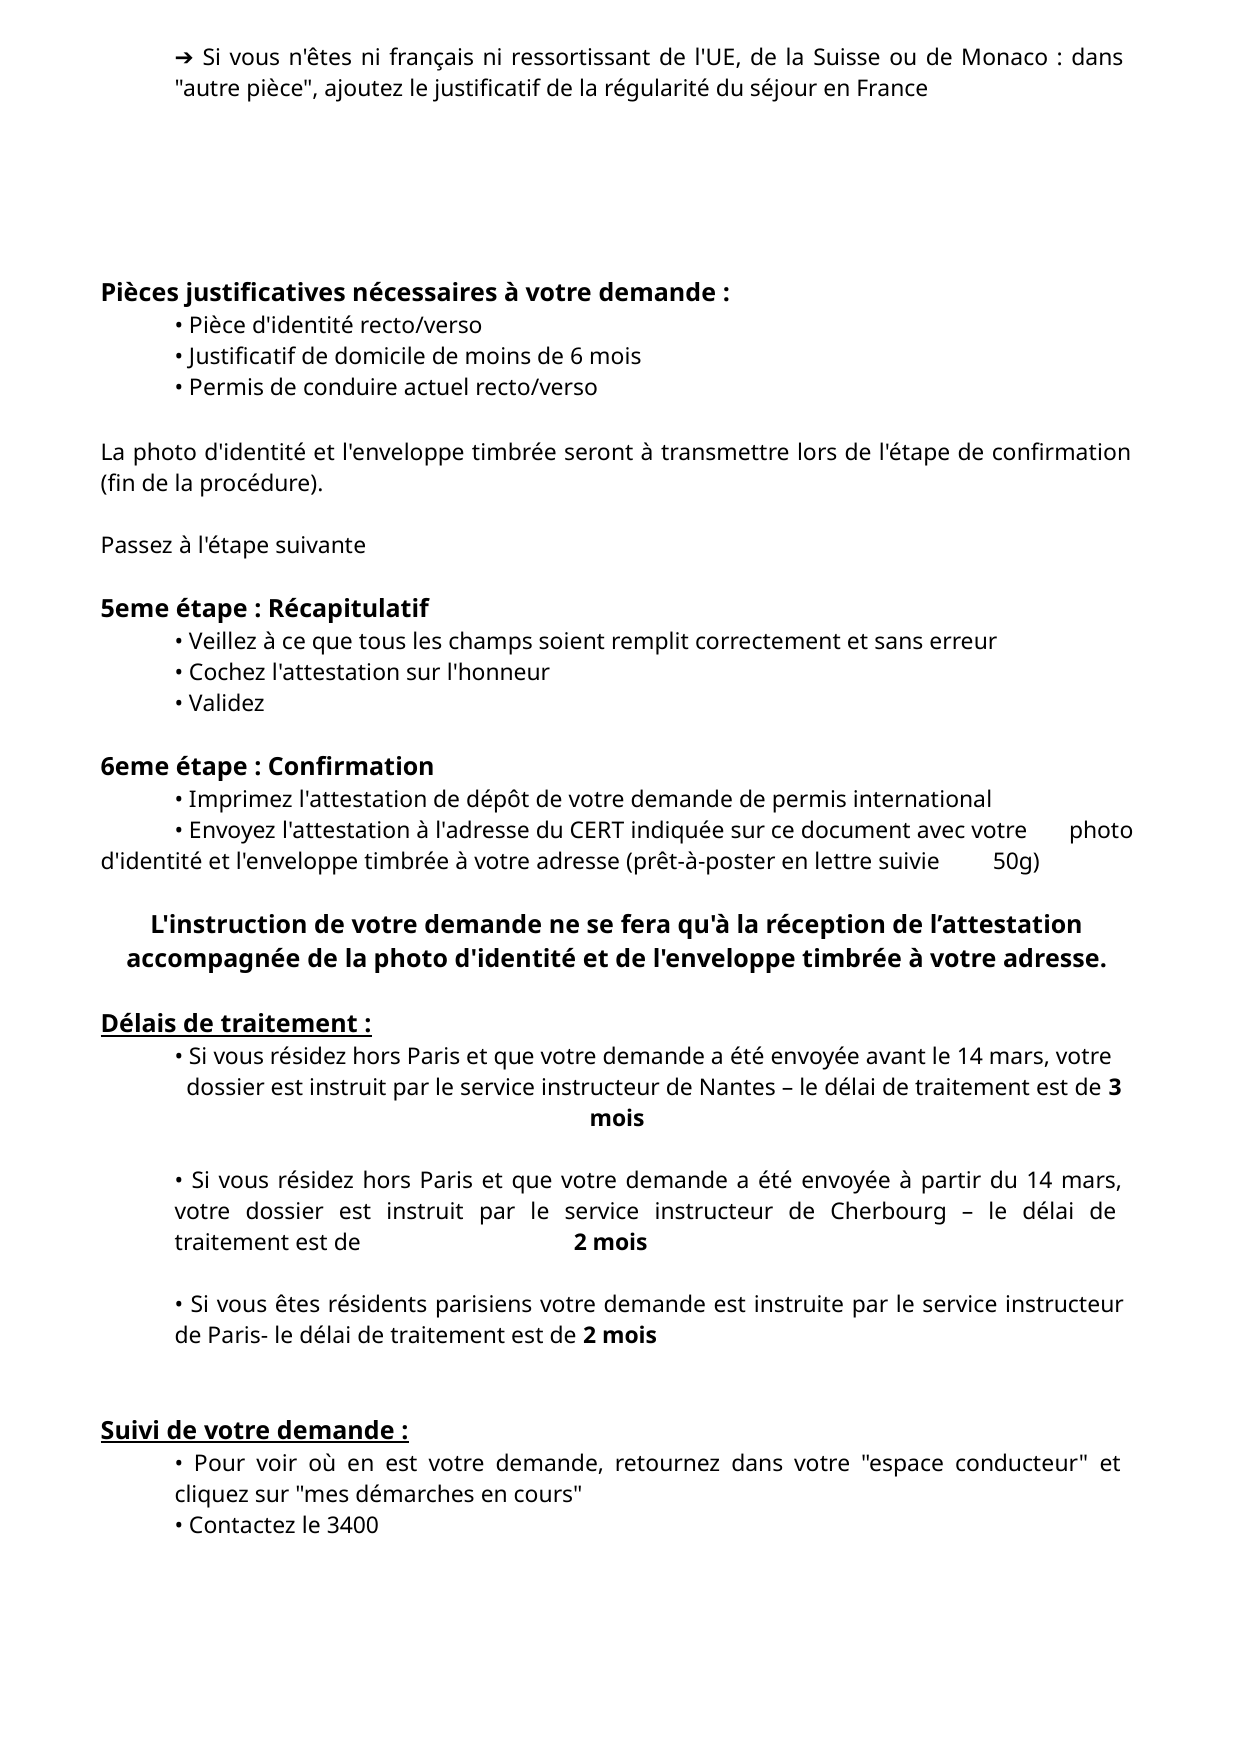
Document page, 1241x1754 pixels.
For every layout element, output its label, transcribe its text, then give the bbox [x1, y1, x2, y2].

text • Imprimez l'attestation de dépôt de votre demande de permis international [100, 783, 1133, 814]
text • Justificatif de domicile de moins de 6 mois [100, 340, 1133, 371]
text Pièces justificatives nécessaires à votre demande : [100, 275, 1133, 309]
text 5eme étape : Récapitulatif [100, 591, 1133, 625]
text • Si vous êtes résidents parisiens votre demande est instruite par le service instructeur de Paris- le délai de traitement est de 2 mois [100, 1288, 1133, 1351]
text • Si vous résidez hors Paris et que votre demande a été envoyée à partir du 14 mars, votre dossier est instruit par le service instructeur de Cherbourg – le délai de traitement est de 2 mois [100, 1164, 1133, 1257]
text • Envoyez l'attestation à l'adresse du CERT indiquée sur ce document avec votre photo d'identité et l'enveloppe timbrée à votre adresse (prêt-à-poster en lettre suivie 50g) [100, 814, 1133, 876]
text L'instruction de votre demande ne se fera qu'à la réception de l’attestation accompagnée de la photo d'identité et de l'enveloppe timbrée à votre adresse. [100, 907, 1133, 975]
text • Validez [100, 687, 1133, 718]
text • Pour voir où en est votre demande, retournez dans votre "espace conducteur" et cliquez sur "mes démarches en cours" [100, 1447, 1133, 1509]
text ➔ Si vous n'êtes ni français ni ressortissant de l'UE, de la Suisse ou de Monaco : dans "autre pièce", ajoutez le justificatif de la régularité du séjour en France [100, 41, 1133, 103]
text Suivi de votre demande : [100, 1413, 1133, 1447]
text • Si vous résidez hors Paris et que votre demande a été envoyée avant le 14 mars, votre [100, 1040, 1133, 1071]
text dossier est instruit par le service instructeur de Nantes – le délai de traitement est de 3 mois [100, 1071, 1133, 1133]
text • Permis de conduire actuel recto/verso [100, 371, 1133, 402]
text Délais de traitement : [100, 1006, 1133, 1040]
text • Cochez l'attestation sur l'honneur [100, 656, 1133, 687]
text 6eme étape : Confirmation [100, 749, 1133, 783]
text • Veillez à ce que tous les champs soient remplit correctement et sans erreur [100, 625, 1133, 656]
text • Contactez le 3400 [100, 1509, 1133, 1540]
text Passez à l'étape suivante [100, 529, 1133, 560]
text • Pièce d'identité recto/verso [100, 309, 1133, 340]
text La photo d'identité et l'enveloppe timbrée seront à transmettre lors de l'étape de confirmation (fin de la procédure). [100, 436, 1133, 498]
